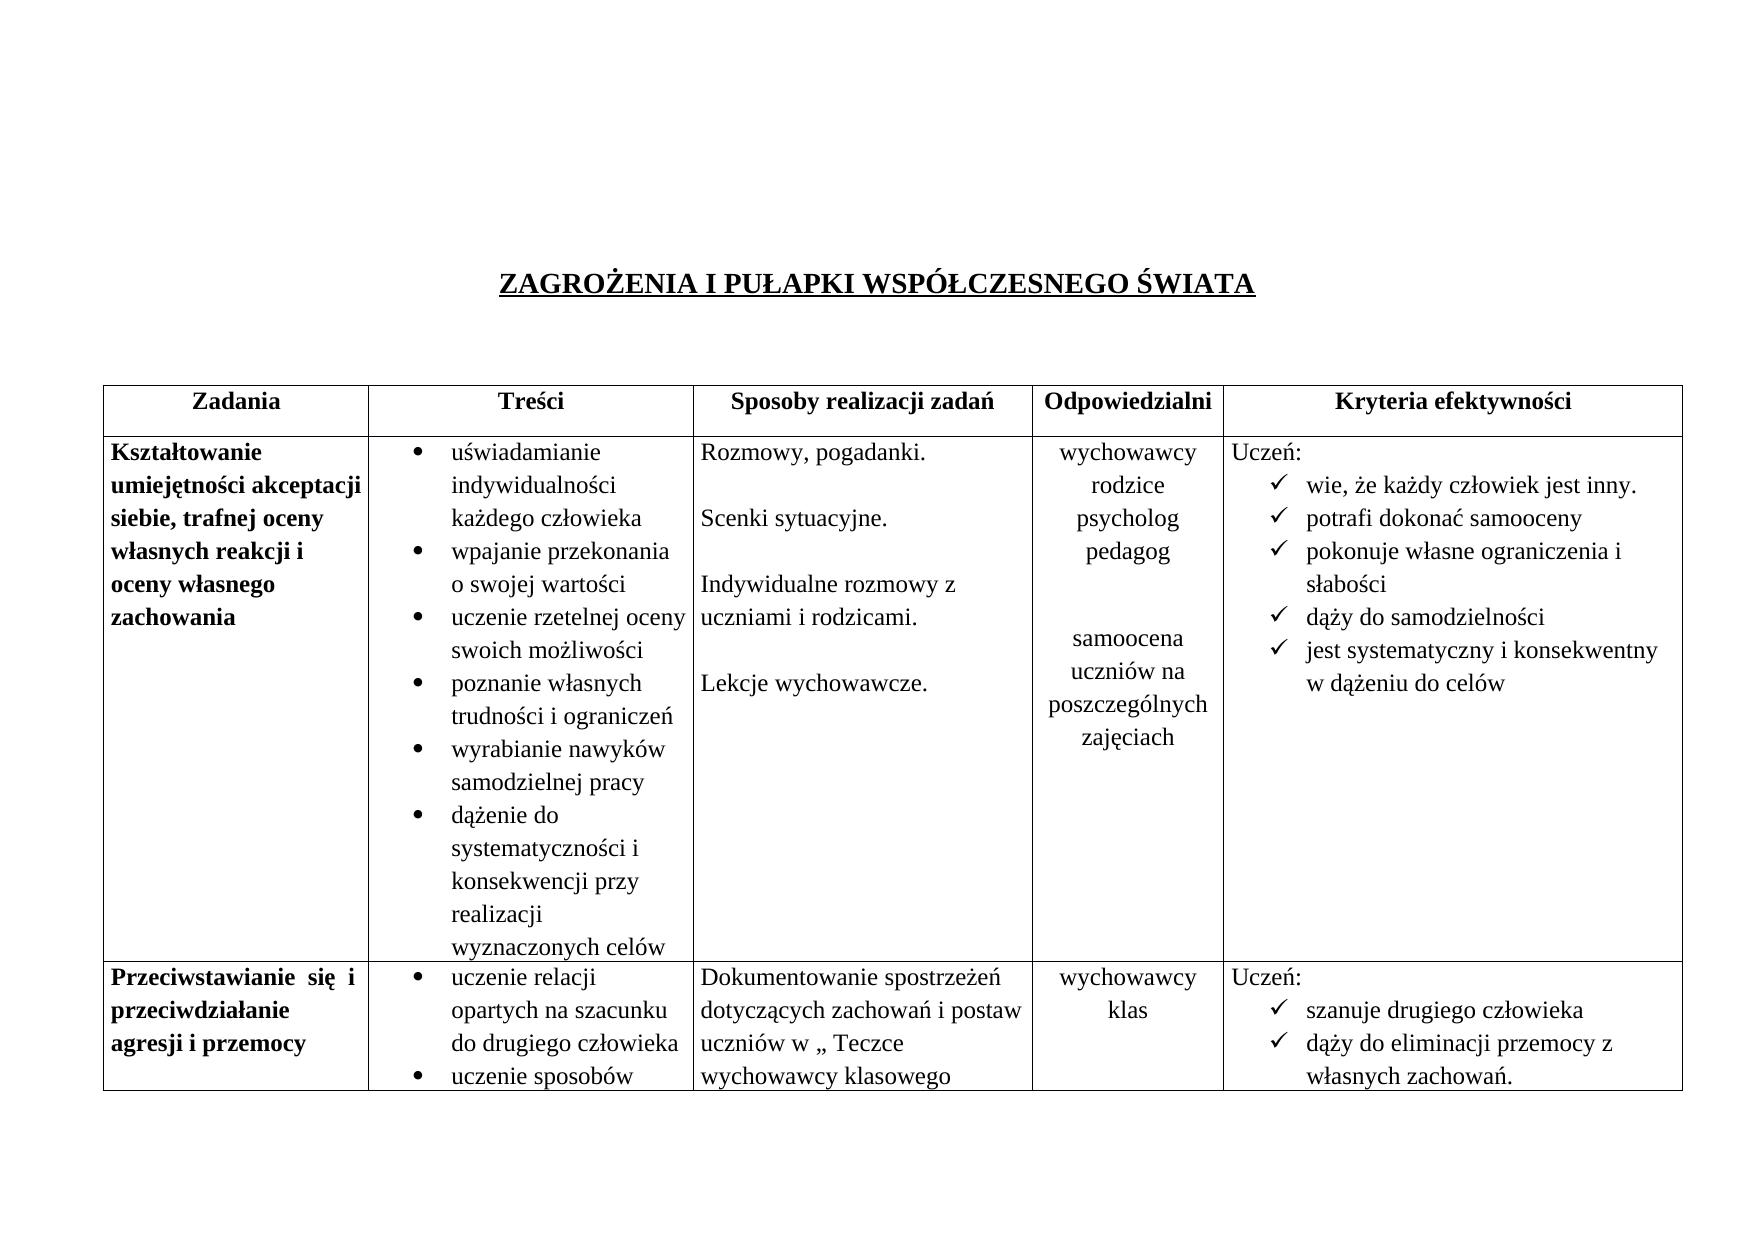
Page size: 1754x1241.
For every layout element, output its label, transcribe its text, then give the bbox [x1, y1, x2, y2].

table_header Kryteria efektywności [1224, 386, 1682, 436]
table_cell wychowawcy klas [1033, 962, 1223, 1090]
table_header Zadania [104, 386, 368, 436]
table_header Treści [369, 386, 693, 436]
table_cell Uczeń: szanuje drugiego człowieka dąży do eliminacji przemocy z własnych zachowań. ponosi odpowiedzialność za własne czyny [1224, 962, 1682, 1090]
table_cell Rozmowy, pogadanki. Scenki sytuacyjne. Indywidualne rozmowy z uczniami i rodzicami. Lekcje wychowawcze. [694, 437, 1032, 961]
table_cell Przeciwstawianie się i przeciwdziałanie agresji i przemocy [104, 962, 368, 1090]
table_header Sposoby realizacji zadań [694, 386, 1032, 436]
text ZAGROŻENIA I PUŁAPKI WSPÓŁCZESNEGO ŚWIATA [148, 266, 1606, 300]
table_cell uświadamianie indywidualności każdego człowieka wpajanie przekonania o swojej wartości uczenie rzetelnej oceny swoich możliwości poznanie własnych trudności i ograniczeń wyrabianie nawyków samodzielnej pracy dążenie do systematyczności i konsekwencji przy realizacji wyznaczonych celów [369, 437, 693, 961]
table_header Odpowiedzialni [1033, 386, 1223, 436]
table_cell Dokumentowanie spostrzeżeń dotyczących zachowań i postaw uczniów w „ Teczce wychowawcy klasowego [694, 962, 1032, 1090]
table_cell Kształtowanie umiejętności akceptacji siebie, trafnej oceny własnych reakcji i oceny własnego zachowania [104, 437, 368, 961]
table_cell wychowawcy rodzice psycholog pedagog samoocena uczniów na poszczególnych zajęciach [1033, 437, 1223, 961]
table_cell uczenie relacji opartych na szacunku do drugiego człowieka uczenie sposobów eliminowania przemocy z wzajemnych zachowań rozpoznawanie i próba zapobiegania sytuacjom, w których używana jest przemoc ponoszenie odpowiedzialności za własne czyny [369, 962, 693, 1090]
table_cell Uczeń: wie, że każdy człowiek jest inny. potrafi dokonać samooceny pokonuje własne ograniczenia i słabości dąży do samodzielności jest systematyczny i konsekwentny w dążeniu do celów [1224, 437, 1682, 961]
